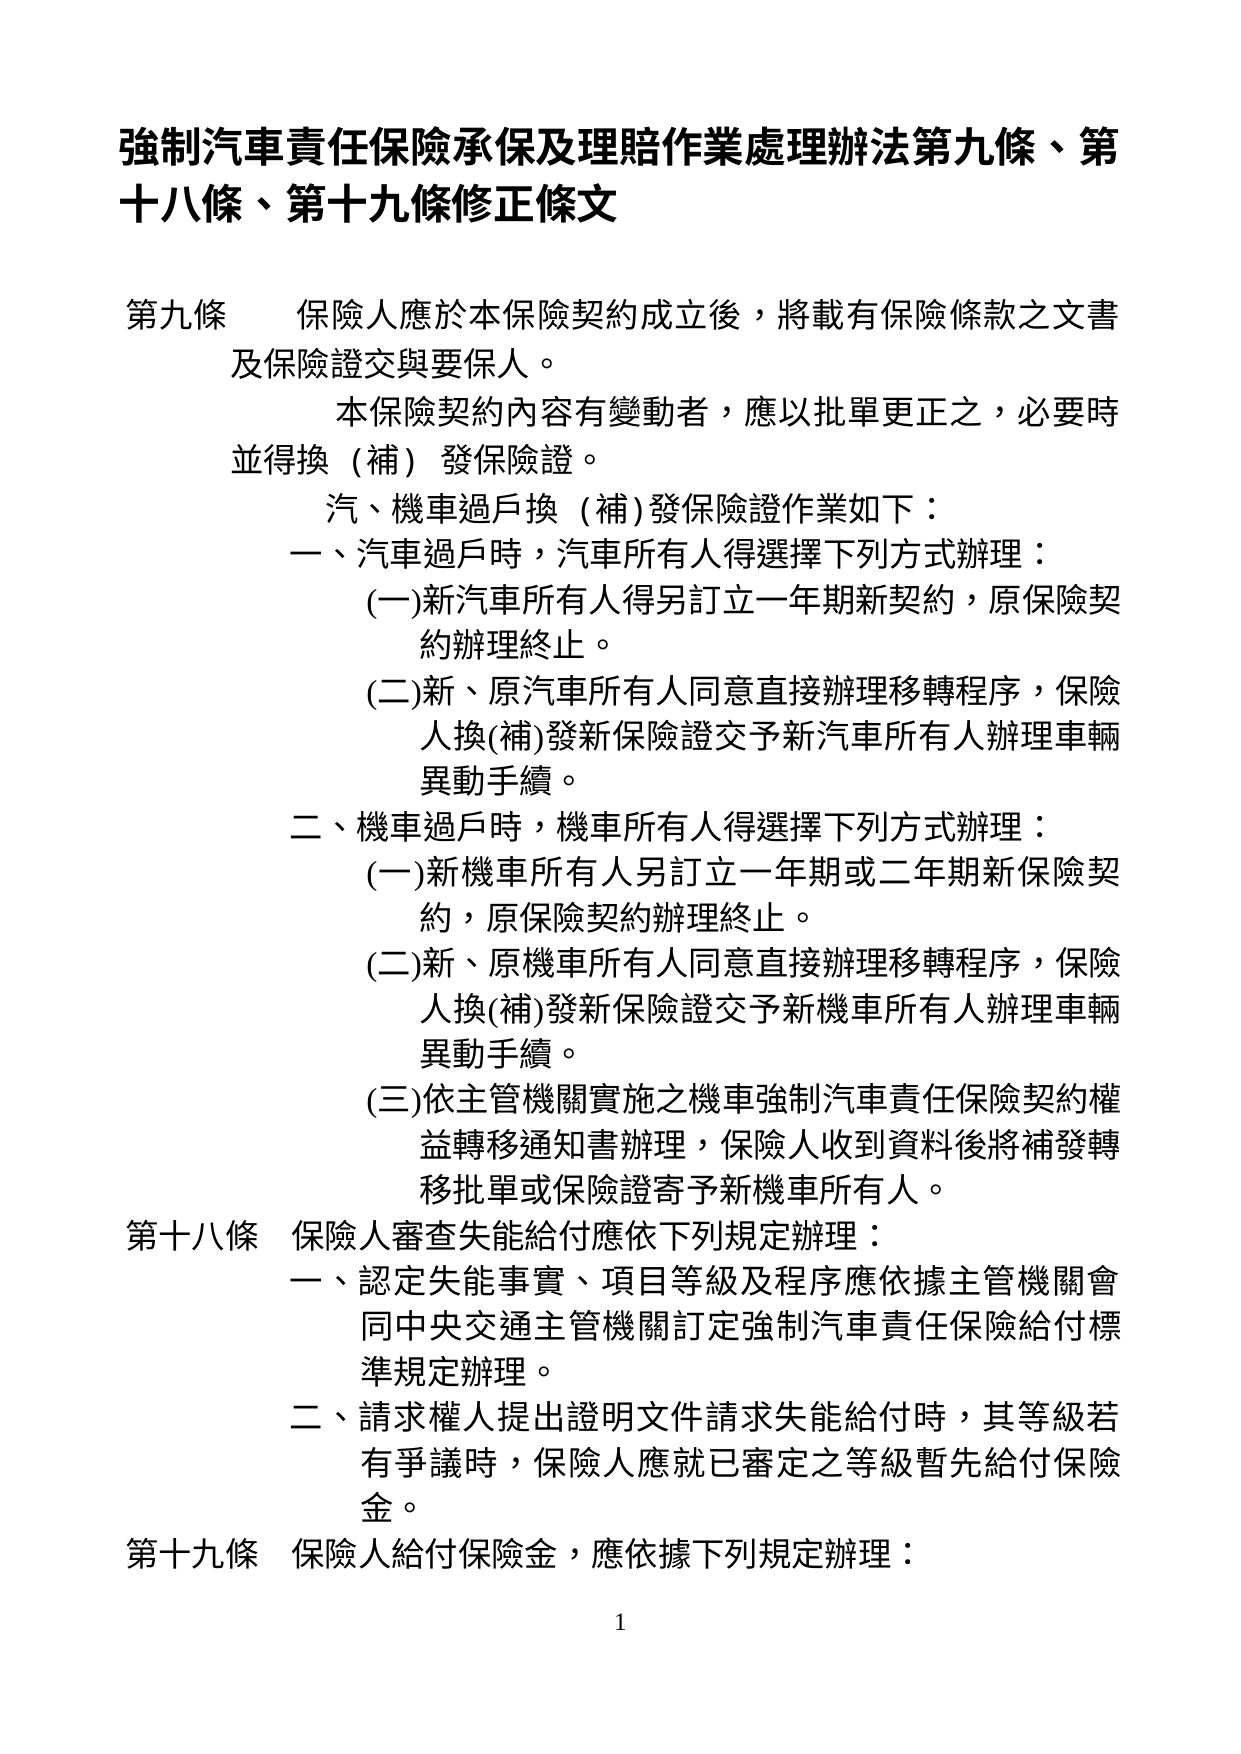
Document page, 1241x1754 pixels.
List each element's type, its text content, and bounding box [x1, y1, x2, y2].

text (一)新汽車所有人得另訂立一年期新契約，原保險契約辦理終止。 [366, 577, 1122, 667]
text 第十九條 保險人給付保險金，應依據下列規定辦理： [125, 1530, 1122, 1576]
text 本保險契約內容有變動者，應以批單更正之，必要時並得換 (補) 發保險證。 [125, 386, 1122, 483]
text (一)新機車所有人另訂立一年期或二年期新保險契約，原保險契約辦理終止。 [366, 849, 1122, 940]
text (三)依主管機關實施之機車強制汽車責任保險契約權益轉移通知書辦理，保險人收到資料後將補發轉移批單或保險證寄予新機車所有人。 [366, 1076, 1122, 1212]
text 強制汽車責任保險承保及理賠作業處理辦法第九條、第十八條、第十九條修正條文 [118, 118, 1122, 232]
text 第九條 保險人應於本保險契約成立後，將載有保險條款之文書及保險證交與要保人。 [125, 289, 1122, 386]
text 二、請求權人提出證明文件請求失能給付時，其等級若有爭議時，保險人應就已審定之等級暫先給付保險金。 [289, 1394, 1122, 1530]
text 一、汽車過戶時，汽車所有人得選擇下列方式辦理： [289, 531, 1122, 577]
text (二)新、原機車所有人同意直接辦理移轉程序，保險人換(補)發新保險證交予新機車所有人辦理車輛異動手續。 [366, 940, 1122, 1076]
text (二)新、原汽車所有人同意直接辦理移轉程序，保險人換(補)發新保險證交予新汽車所有人辦理車輛異動手續。 [366, 667, 1122, 804]
text 二、機車過戶時，機車所有人得選擇下列方式辦理： [289, 804, 1122, 849]
text 汽、機車過戶換 (補)發保險證作業如下： [125, 483, 1122, 531]
text 第十八條 保險人審查失能給付應依下列規定辦理： [125, 1212, 1122, 1258]
text 一、認定失能事實、項目等級及程序應依據主管機關會同中央交通主管機關訂定強制汽車責任保險給付標準規定辦理。 [289, 1258, 1122, 1394]
